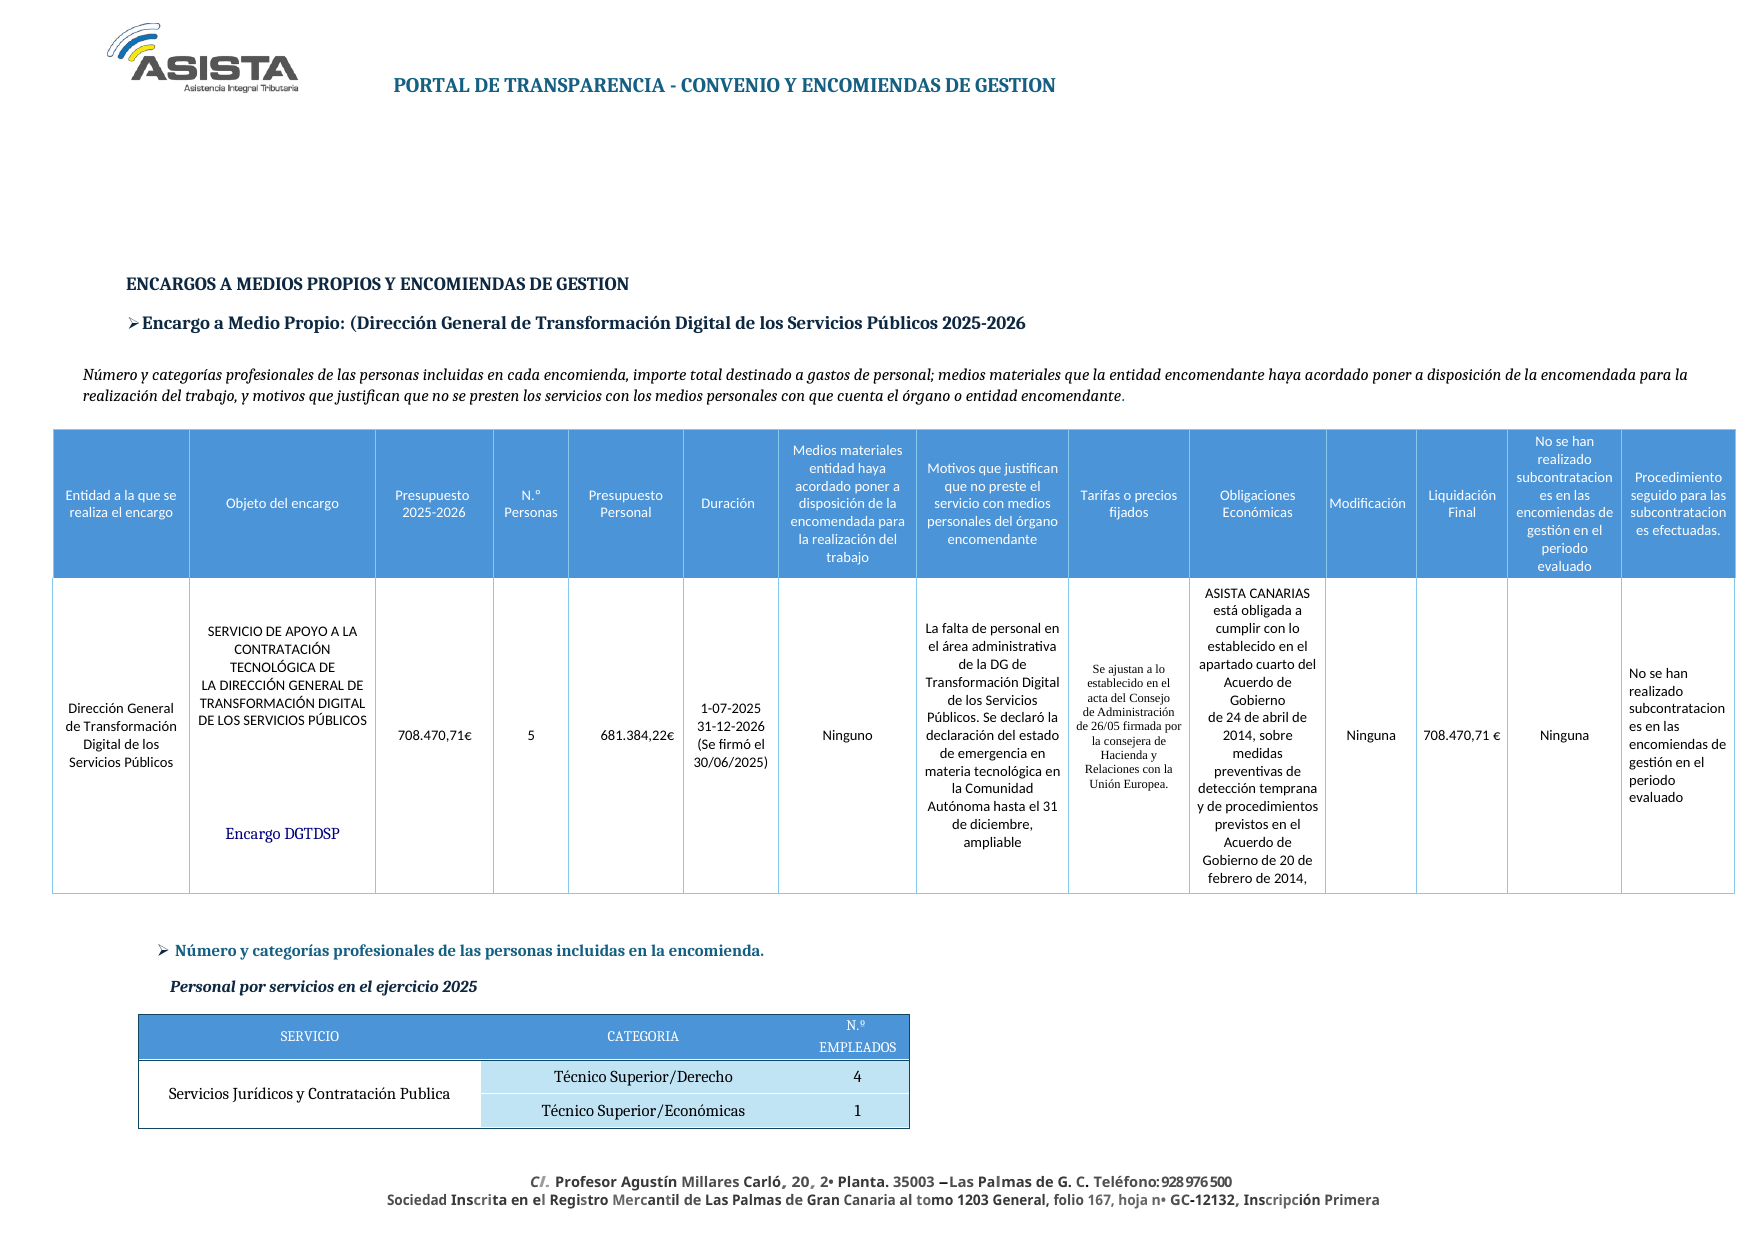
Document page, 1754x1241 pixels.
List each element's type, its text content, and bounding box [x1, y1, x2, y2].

table_cell ASISTA CANARIAS está obligada a cumplir con lo establecido en el apartado cuarto del Acuerdo de Gobierno de 24 de abril de 2014, sobre medidas preventivas de detección temprana y de procedimientos previstos en el Acuerdo de Gobierno de 20 de febrero de 2014, [1190, 578, 1325, 892]
table_cell 5 [494, 578, 568, 892]
list Número y categorías profesionales de las personas incluidas en cada encomienda, importe total destinado a gastos de personal; medios materiales que la entidad encomendante haya acordado poner a disposición de la encomendada para la realización del trabajo, y motivos que justifican que no se presten los servicios con los medios personales con que cuenta el órgano o entidad encomendante. [83, 366, 1698, 406]
table_header CATEGORIA [481, 1015, 806, 1059]
table_cell 708.470,71€ [376, 578, 493, 892]
table_cell 708.470,71 € [1417, 578, 1507, 892]
table_cell 1-07-2025 31-12-2026 (Se firmó el 30/06/2025) [684, 578, 778, 892]
table_header N.º Personas [494, 430, 568, 578]
table_header Liquidación Final [1417, 430, 1507, 578]
table_cell La falta de personal en el área administrativa de la DG de Transformación Digital de los Servicios Públicos. Se declaró la declaración del estado de emergencia en materia tecnológica en la Comunidad Autónoma hasta el 31 de diciembre, ampliable [917, 578, 1068, 892]
table_cell 681.384,22€ [569, 578, 683, 892]
table_cell EMPLEADOS [806, 1036, 909, 1059]
table_header Entidad a la que se realiza el encargo [54, 430, 189, 578]
table_cell Técnico Superior/Derecho [481, 1061, 806, 1093]
table_cell Ninguno [779, 578, 916, 892]
table_header SERVICIO [139, 1015, 481, 1059]
table_cell Encargo DGTDSP [190, 774, 375, 892]
list Número y categorías profesionales de las personas incluidas en la encomienda. [157, 942, 1698, 961]
text ENCARGOS A MEDIOS PROPIOS Y ENCOMIENDAS DE GESTION [68, 274, 1698, 295]
list Encargo a Medio Propio: (Dirección General de Transformación Digital de los Servicios Públicos 2025-2026 [127, 312, 1698, 334]
table_header N.º [806, 1015, 909, 1036]
table_cell Se ajustan a lo establecido en el acta del Consejo de Administración de 26/05 firmada por la consejera de Hacienda y Relaciones con la Unión Europea. [1069, 578, 1189, 892]
table_header Presupuesto Personal [569, 430, 683, 578]
table_header Modificación [1327, 430, 1416, 578]
table_cell 4 [806, 1061, 909, 1093]
table_header Objeto del encargo [190, 430, 375, 578]
table_header Duración [684, 430, 778, 578]
table_header Presupuesto 2025-2026 [376, 430, 493, 578]
table_cell SERVICIO DE APOYO A LA CONTRATACIÓN TECNOLÓGICA DE LA DIRECCIÓN GENERAL DE TRANSFORMACIÓN DIGITAL DE LOS SERVICIOS PÚBLICOS [190, 578, 375, 774]
table_cell Servicios Jurídicos y Contratación Publica [139, 1061, 481, 1127]
table_header No se han realizado subcontrataciones en las encomiendas de gestión en el periodo evaluado [1508, 430, 1621, 578]
text Personal por servicios en el ejercicio 2025 [53, 978, 1698, 997]
table_cell 1 [806, 1094, 909, 1127]
table_cell No se han realizado subcontrataciones en las encomiendas de gestión en el periodo evaluado [1622, 578, 1734, 892]
table_cell Dirección General de Transformación Digital de los Servicios Públicos [53, 578, 189, 892]
table_cell Técnico Superior/Económicas [481, 1094, 806, 1127]
table_cell Ninguna [1326, 578, 1416, 892]
table_header Motivos que justifican que no preste el servicio con medios personales del órgano encomendante [917, 430, 1068, 578]
table_cell Ninguna [1508, 578, 1621, 892]
table_header Obligaciones Económicas [1190, 430, 1326, 578]
table_header Medios materiales entidad haya acordado poner a disposición de la encomendada para la realización del trabajo [779, 430, 916, 578]
table_header Procedimiento seguido para las subcontrataciones efectuadas. [1622, 430, 1735, 578]
table_header Tarifas o precios fijados [1069, 430, 1189, 578]
